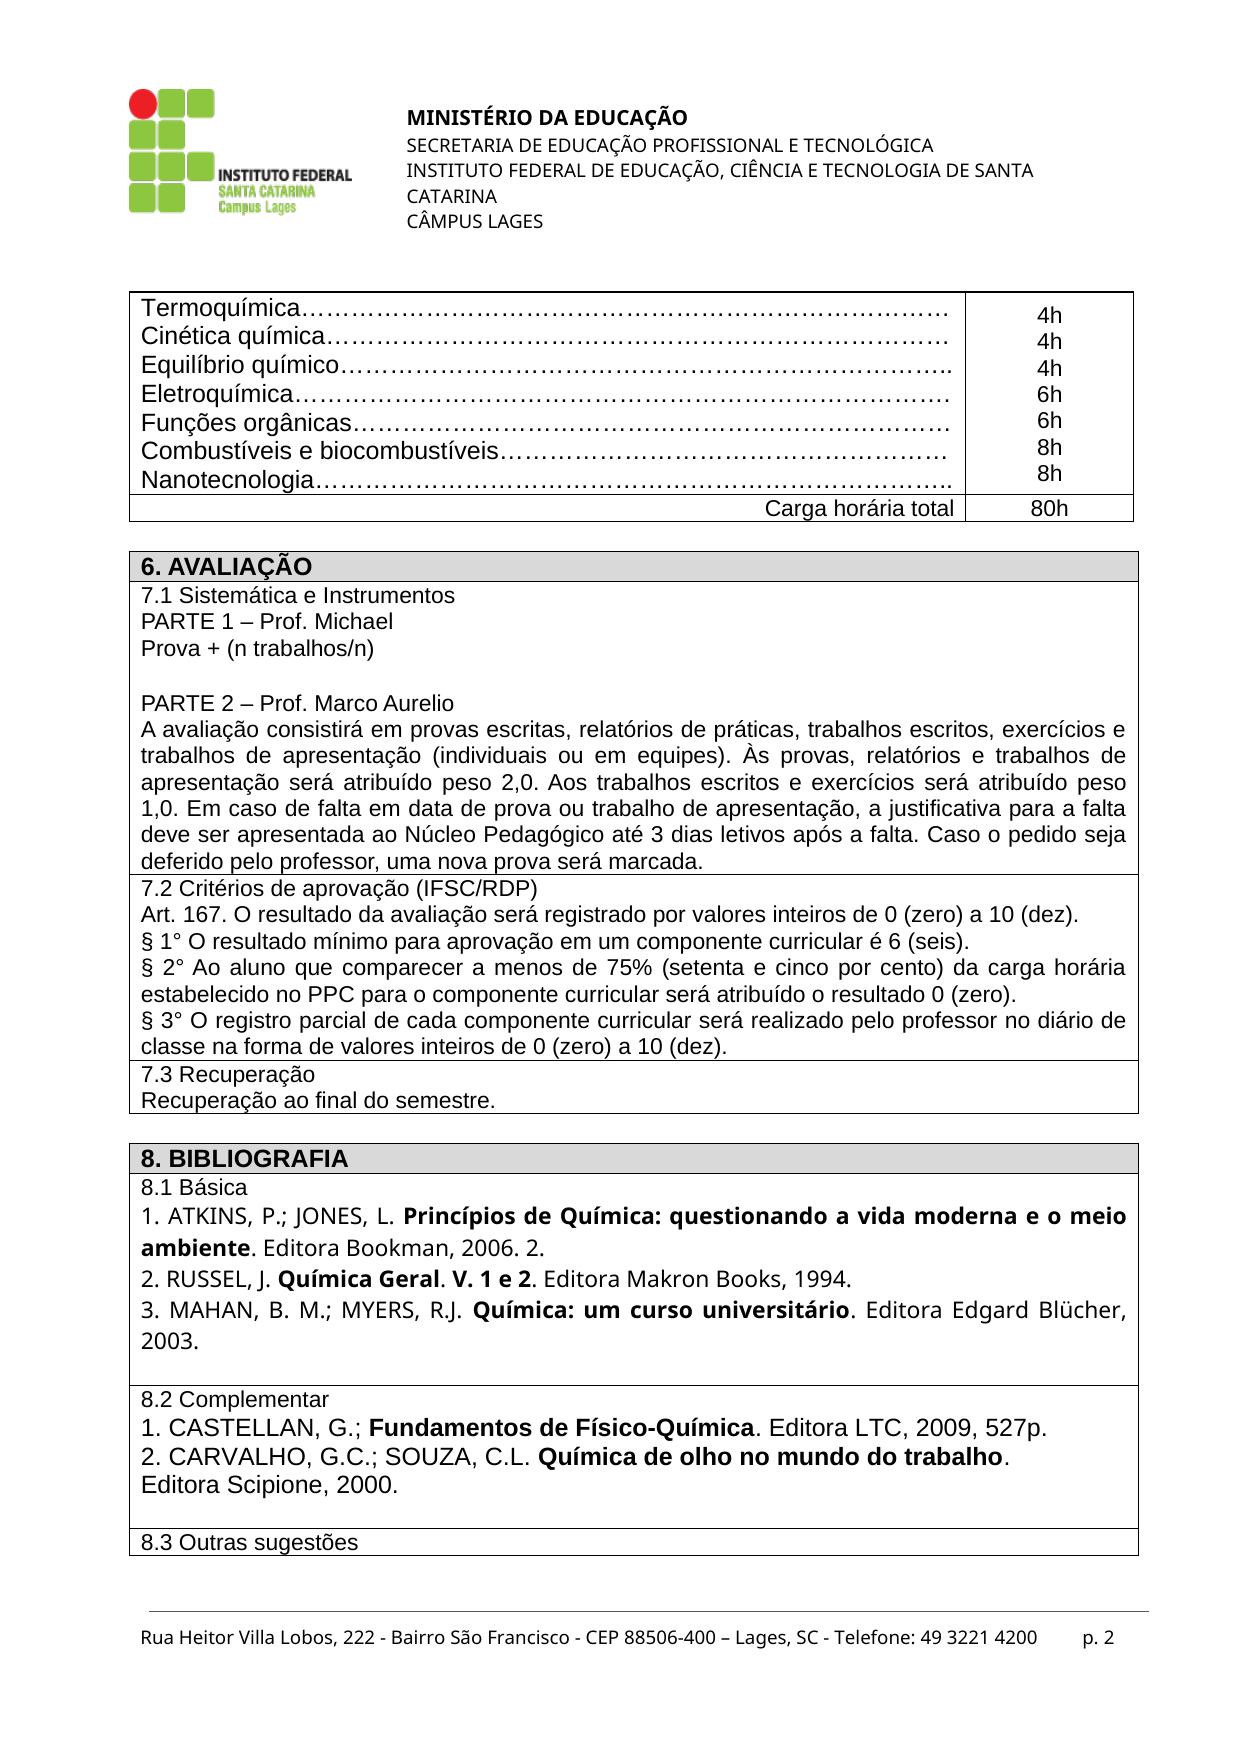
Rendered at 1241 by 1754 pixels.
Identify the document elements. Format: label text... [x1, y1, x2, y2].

table_header 8. BIBLIOGRAFIA [130, 1144, 1138, 1173]
table_cell 7.1 Sistemática e Instrumentos PARTE 1 – Prof. Michael Prova + (n trabalhos/n) PARTE 2 – Prof. Marco Aurelio A avaliação consistirá em provas escritas, relatórios de práticas, trabalhos escritos, exercícios e trabalhos de apresentação (individuais ou em equipes). Às provas, relatórios e trabalhos de apresentação será atribuído peso 2,0. Aos trabalhos escritos e exercícios será atribuído peso 1,0. Em caso de falta em data de prova ou trabalho de apresentação, a justificativa para a falta deve ser apresentada ao Núcleo Pedagógico até 3 dias letivos após a falta. Caso o pedido seja deferido pelo professor, uma nova prova será marcada. [130, 582, 1138, 874]
table_cell 8.2 Complementar 1. CASTELLAN, G.; Fundamentos de Físico-Química. Editora LTC, 2009, 527p. 2. CARVALHO, G.C.; SOUZA, C.L. Química de olho no mundo do trabalho. Editora Scipione, 2000. [130, 1386, 1138, 1528]
table_cell 8.1 Básica 1. ATKINS, P.; JONES, L. Princípios de Química: questionando a vida moderna e o meio ambiente. Editora Bookman, 2006. 2. 2. RUSSEL, J. Química Geral. V. 1 e 2. Editora Makron Books, 1994. 3. MAHAN, B. M.; MYERS, R.J. Química: um curso universitário. Editora Edgard Blücher, 2003. [130, 1174, 1138, 1385]
table_cell 8.3 Outras sugestões [130, 1529, 1138, 1555]
table_cell Carga horária total [130, 495, 965, 521]
picture [129, 75, 383, 216]
table_cell Termoquímica…………………………………………………………………… Cinética química………………………………………………………………… Equilíbrio químico……………………………………………………………….. Eletroquímica……………………………………………………………………. Funções orgânicas……………………………………………………………… Combustíveis e biocombustíveis……………………………………………… Nanotecnologia………………………………………………………………….. [130, 293, 965, 494]
table_cell 7.2 Critérios de aprovação (IFSC/RDP) Art. 167. O resultado da avaliação será registrado por valores inteiros de 0 (zero) a 10 (dez). § 1° O resultado mínimo para aprovação em um componente curricular é 6 (seis). § 2° Ao aluno que comparecer a menos de 75% (setenta e cinco por cento) da carga horária estabelecido no PPC para o componente curricular será atribuído o resultado 0 (zero). § 3° O registro parcial de cada componente curricular será realizado pelo professor no diário de classe na forma de valores inteiros de 0 (zero) a 10 (dez). [130, 875, 1138, 1059]
table_cell 80h [966, 495, 1133, 521]
table_cell 4h 4h 4h 6h 6h 8h 8h [966, 293, 1133, 494]
table_header 6. AVALIAÇÃO [130, 552, 1138, 581]
table_cell 7.3 Recuperação Recuperação ao final do semestre. [130, 1061, 1138, 1113]
